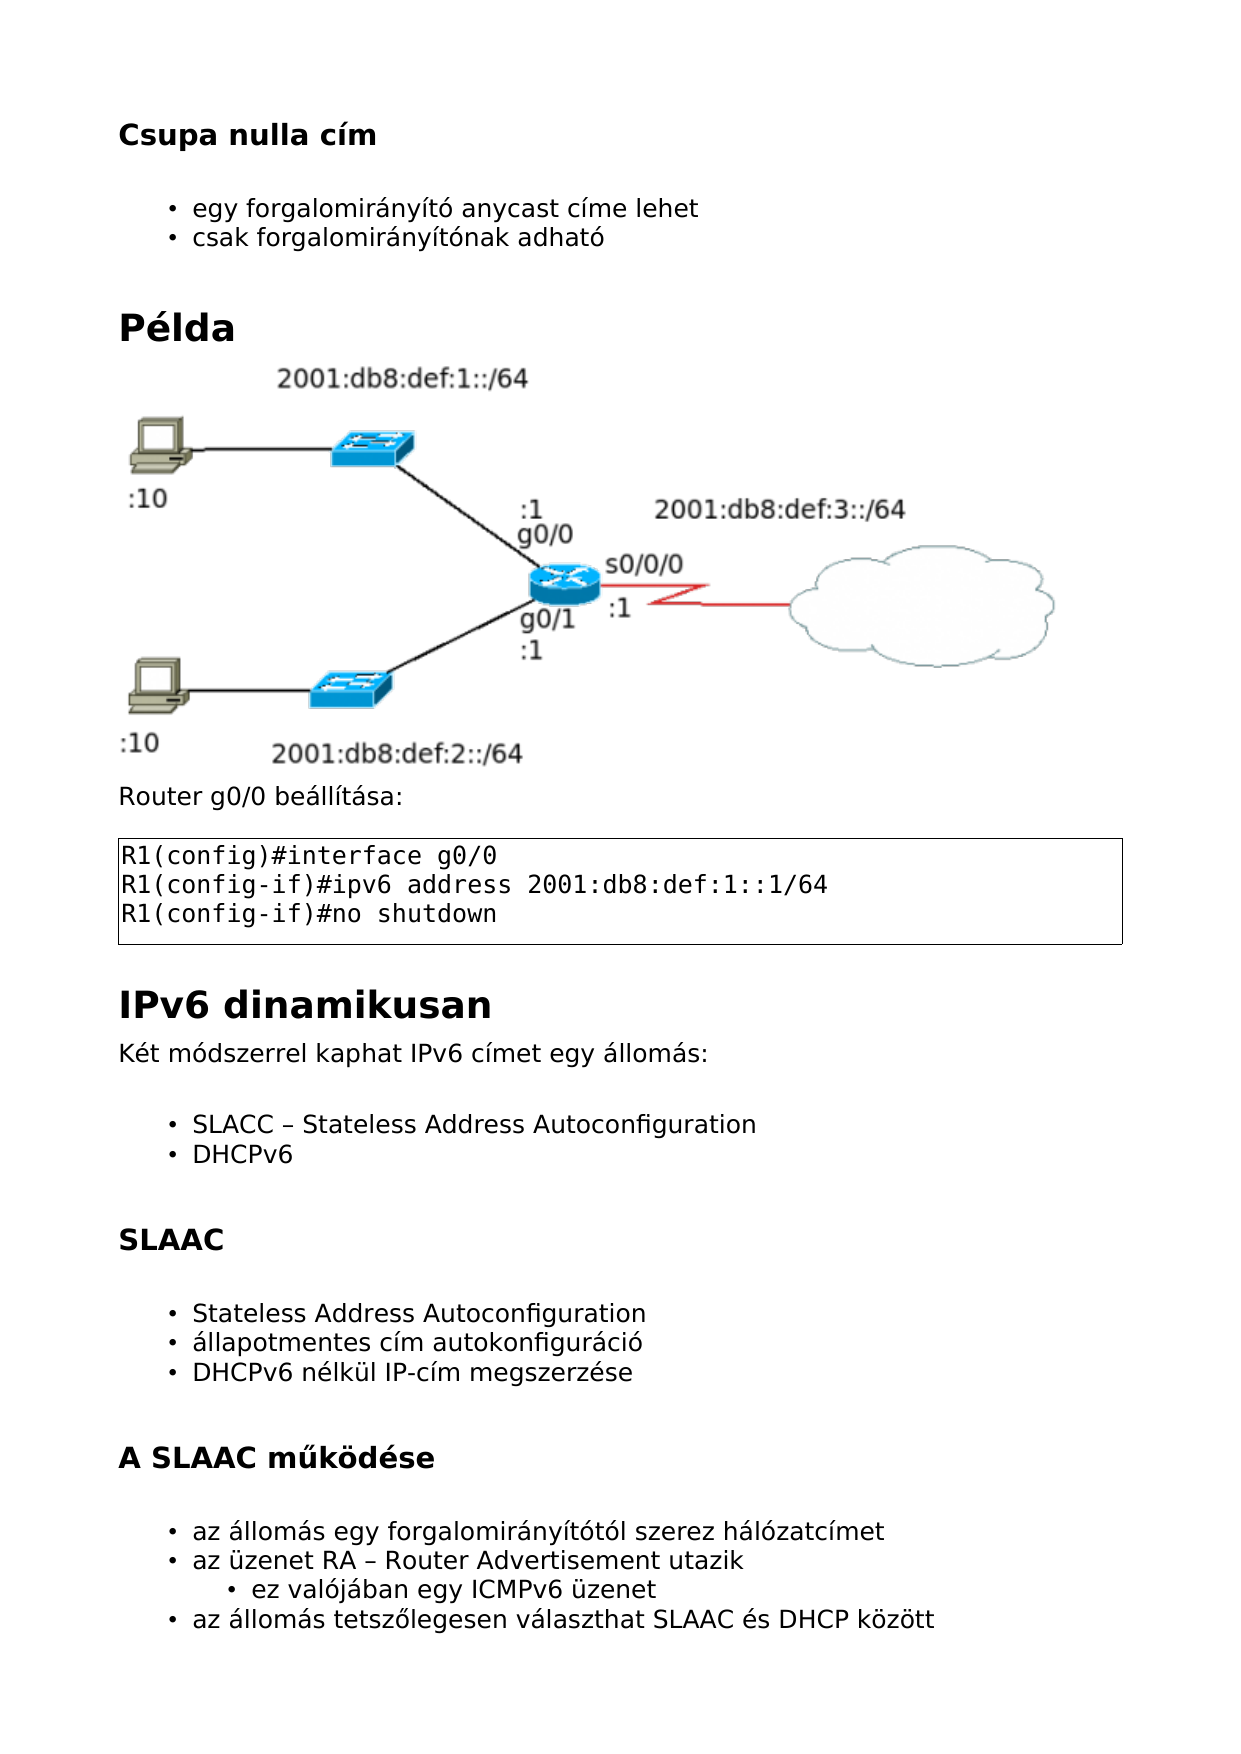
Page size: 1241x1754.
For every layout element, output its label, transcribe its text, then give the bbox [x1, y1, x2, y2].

subtitle Példa [118, 307, 1122, 351]
table_header R1(config)#interface g0/0 R1(config-if)#ipv6 address 2001:db8:def:1::1/64 R1(config-if)#no shutdown [119, 839, 1122, 943]
list állapotmentes cím autokonfiguráció [177, 1328, 1122, 1358]
picture [118, 363, 1056, 770]
subtitle A SLAAC működése [118, 1441, 1122, 1475]
list DHCPv6 [177, 1140, 1122, 1169]
list DHCPv6 nélkül IP-cím megszerzése [177, 1358, 1122, 1387]
list SLACC – Stateless Address Autoconfiguration [177, 1111, 1122, 1140]
list az állomás tetszőlegesen választhat SLAAC és DHCP között [177, 1605, 1122, 1634]
subtitle IPv6 dinamikusan [118, 983, 1122, 1027]
text Két módszerrel kaphat IPv6 címet egy állomás: [118, 1039, 1122, 1069]
list csak forgalomirányítónak adható [177, 223, 1122, 252]
text Router g0/0 beállítása: [118, 782, 1122, 811]
subtitle Csupa nulla cím [118, 118, 1122, 152]
list az üzenet RA – Router Advertisement utazik [177, 1546, 1122, 1576]
list egy forgalomirányító anycast címe lehet [177, 194, 1122, 223]
list az állomás egy forgalomirányítótól szerez hálózatcímet [177, 1517, 1122, 1546]
subtitle SLAAC [118, 1223, 1122, 1257]
list ez valójában egy ICMPv6 üzenet [236, 1576, 1122, 1605]
list Stateless Address Autoconfiguration [177, 1299, 1122, 1328]
